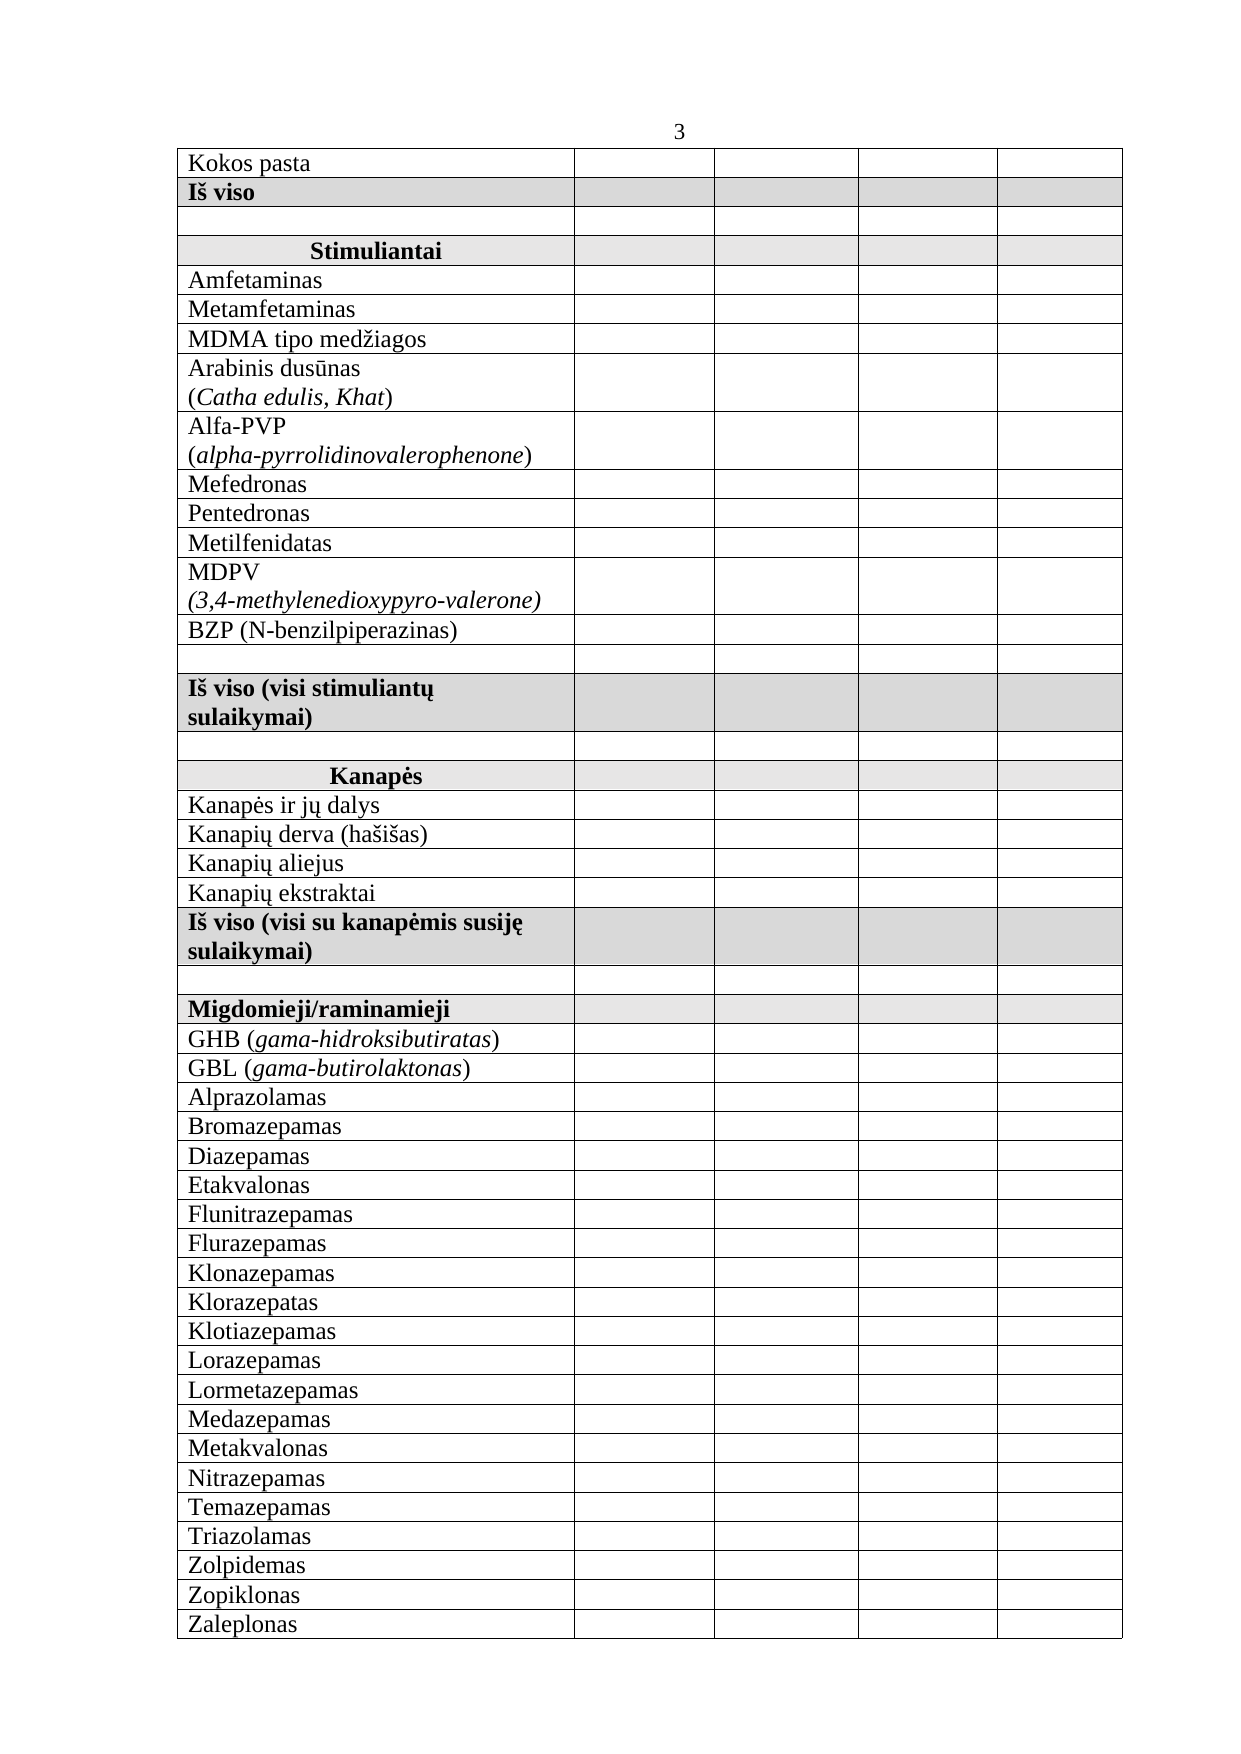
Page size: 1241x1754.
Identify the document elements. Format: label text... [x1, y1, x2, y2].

table_cell [575, 615, 714, 644]
table_cell [859, 412, 997, 468]
table_cell MDPV (3,4-methylenedioxypyro-valerone) [178, 558, 574, 614]
table_cell [715, 178, 858, 206]
table_cell [859, 149, 997, 177]
table_cell [715, 1317, 858, 1345]
table_cell [859, 1171, 997, 1199]
table_cell Amfetaminas [178, 266, 574, 294]
table_cell [859, 1054, 997, 1082]
table_cell [998, 908, 1122, 964]
table_cell [998, 207, 1122, 235]
table_cell [715, 1463, 858, 1491]
table_cell Stimuliantai [178, 236, 574, 265]
table_cell [575, 1200, 714, 1228]
table_cell [998, 1610, 1122, 1638]
table_cell [715, 849, 858, 877]
table_cell [998, 1317, 1122, 1345]
table_cell [715, 995, 858, 1023]
table_cell Diazepamas [178, 1141, 574, 1169]
table_cell [859, 849, 997, 877]
table_cell [575, 1375, 714, 1404]
table_cell [859, 1229, 997, 1257]
table_cell [859, 1083, 997, 1111]
table_cell Kanapių aliejus [178, 849, 574, 877]
table_cell [715, 470, 858, 498]
table_cell [575, 1346, 714, 1374]
table_cell [575, 1083, 714, 1111]
table_cell [998, 528, 1122, 556]
table_cell Medazepamas [178, 1405, 574, 1433]
table_cell Metakvalonas [178, 1434, 574, 1462]
table_cell [859, 791, 997, 819]
table_cell [575, 1112, 714, 1140]
table_cell [998, 1346, 1122, 1374]
table_cell [998, 295, 1122, 323]
table_cell [575, 674, 714, 731]
table_cell [575, 908, 714, 964]
table_cell [715, 1200, 858, 1228]
table_cell [859, 324, 997, 352]
table_cell [998, 1405, 1122, 1433]
table_cell Mefedronas [178, 470, 574, 498]
table_cell MDMA tipo medžiagos [178, 324, 574, 352]
table_cell [715, 1405, 858, 1433]
table_cell [715, 1493, 858, 1521]
table_cell [715, 1141, 858, 1169]
table_cell [575, 354, 714, 411]
table_cell [998, 470, 1122, 498]
table_cell [715, 558, 858, 614]
table_cell [998, 499, 1122, 527]
table_cell [998, 732, 1122, 760]
table_cell [859, 674, 997, 731]
table_cell [998, 1493, 1122, 1521]
table_cell Klonazepamas [178, 1258, 574, 1287]
table_cell [859, 470, 997, 498]
table_cell [998, 791, 1122, 819]
table_cell [998, 878, 1122, 907]
table_cell [998, 1463, 1122, 1491]
table_cell [715, 615, 858, 644]
table_cell [715, 1522, 858, 1550]
table_cell [859, 1024, 997, 1052]
table_cell [998, 266, 1122, 294]
table_cell [859, 1405, 997, 1433]
table_cell [715, 324, 858, 352]
table_cell Triazolamas [178, 1522, 574, 1550]
table_cell [575, 149, 714, 177]
table_cell [998, 236, 1122, 265]
table_cell [859, 1463, 997, 1491]
table_cell [575, 412, 714, 468]
table_cell Zolpidemas [178, 1551, 574, 1579]
table_cell [998, 966, 1122, 994]
table_cell [715, 791, 858, 819]
table_cell Zopiklonas [178, 1580, 574, 1608]
table_cell [575, 1317, 714, 1345]
table_cell [575, 791, 714, 819]
table_cell Flurazepamas [178, 1229, 574, 1257]
table_cell [575, 1141, 714, 1169]
table_cell [715, 966, 858, 994]
table_cell [575, 236, 714, 265]
table_cell [715, 295, 858, 323]
table_cell Bromazepamas [178, 1112, 574, 1140]
table_cell Iš viso (visi su kanapėmis susiję sulaikymai) [178, 908, 574, 964]
table_cell [998, 1141, 1122, 1169]
table_cell [575, 645, 714, 673]
table_cell [715, 1551, 858, 1579]
table_cell [998, 1434, 1122, 1462]
table_cell [859, 1551, 997, 1579]
table_cell [575, 820, 714, 848]
table_cell [859, 732, 997, 760]
table_cell [998, 1083, 1122, 1111]
table_cell [859, 178, 997, 206]
table_cell [859, 1580, 997, 1608]
table_cell [859, 266, 997, 294]
table_cell [715, 1288, 858, 1316]
table_cell [715, 1580, 858, 1608]
table_cell Kokos pasta [178, 149, 574, 177]
table_cell [859, 295, 997, 323]
table_cell [575, 207, 714, 235]
table_cell [859, 1200, 997, 1228]
table_cell [575, 1405, 714, 1433]
table_cell [859, 908, 997, 964]
table_cell [859, 1493, 997, 1521]
table_cell [575, 878, 714, 907]
table_cell [998, 674, 1122, 731]
table_cell [575, 1258, 714, 1287]
table_cell [715, 732, 858, 760]
table_cell [998, 849, 1122, 877]
table_cell [859, 1522, 997, 1550]
table_cell [575, 1024, 714, 1052]
table_cell [178, 207, 574, 235]
table_cell [859, 207, 997, 235]
table_cell [575, 849, 714, 877]
table_cell Alprazolamas [178, 1083, 574, 1111]
table_cell [715, 645, 858, 673]
table_cell [575, 470, 714, 498]
table_cell [859, 1258, 997, 1287]
table_cell Iš viso (visi stimuliantų sulaikymai) [178, 674, 574, 731]
table_cell Iš viso [178, 178, 574, 206]
table_cell GBL (gama-butirolaktonas) [178, 1054, 574, 1082]
table_cell [998, 1580, 1122, 1608]
table_cell Kanapės ir jų dalys [178, 791, 574, 819]
table_cell Migdomieji/raminamieji [178, 995, 574, 1023]
table_cell BZP (N-benzilpiperazinas) [178, 615, 574, 644]
table_cell [575, 1288, 714, 1316]
table_cell [575, 1434, 714, 1462]
table_cell Alfa-PVP (alpha-pyrrolidinovalerophenone) [178, 412, 574, 468]
table_cell [575, 1054, 714, 1082]
table_cell [575, 732, 714, 760]
table_cell [575, 966, 714, 994]
table_cell [859, 1112, 997, 1140]
table_cell [998, 1200, 1122, 1228]
table_cell Metilfenidatas [178, 528, 574, 556]
table_cell [859, 645, 997, 673]
table_cell Metamfetaminas [178, 295, 574, 323]
table_cell [998, 1054, 1122, 1082]
table_cell [859, 761, 997, 789]
table_cell [575, 324, 714, 352]
table_cell [998, 149, 1122, 177]
table_cell [715, 1258, 858, 1287]
table_cell [998, 1171, 1122, 1199]
table_cell [575, 178, 714, 206]
table_cell [575, 1229, 714, 1257]
table_cell [998, 1288, 1122, 1316]
table_cell [859, 1434, 997, 1462]
table_cell [575, 266, 714, 294]
table_cell [859, 236, 997, 265]
table_cell [998, 1024, 1122, 1052]
table_cell [715, 236, 858, 265]
table_cell [715, 1083, 858, 1111]
table_cell [859, 558, 997, 614]
table_cell [715, 1346, 858, 1374]
table_cell [859, 1288, 997, 1316]
table_cell Nitrazepamas [178, 1463, 574, 1491]
table_cell [998, 324, 1122, 352]
table_cell [715, 266, 858, 294]
table_cell Klotiazepamas [178, 1317, 574, 1345]
table_cell [575, 528, 714, 556]
table_cell [575, 295, 714, 323]
table_cell [575, 1171, 714, 1199]
table_cell [998, 615, 1122, 644]
table_cell Temazepamas [178, 1493, 574, 1521]
table_cell Lormetazepamas [178, 1375, 574, 1404]
table_cell [715, 354, 858, 411]
table_cell [998, 558, 1122, 614]
table_cell [715, 412, 858, 468]
table_cell [998, 412, 1122, 468]
table_cell [859, 820, 997, 848]
table_cell [998, 1522, 1122, 1550]
table_cell [998, 1551, 1122, 1579]
table_cell Kanapių ekstraktai [178, 878, 574, 907]
table_cell [859, 1317, 997, 1345]
table_cell Etakvalonas [178, 1171, 574, 1199]
table_cell [859, 528, 997, 556]
table_cell [715, 820, 858, 848]
table_cell [715, 528, 858, 556]
table_cell [715, 1229, 858, 1257]
table_cell [998, 1112, 1122, 1140]
table_cell [859, 878, 997, 907]
table_cell [859, 966, 997, 994]
table_cell [178, 732, 574, 760]
table_cell [715, 1112, 858, 1140]
table_cell Arabinis dusūnas (Catha edulis, Khat) [178, 354, 574, 411]
table_cell [998, 354, 1122, 411]
table_cell Zaleplonas [178, 1610, 574, 1638]
table_cell [859, 1610, 997, 1638]
table_cell [715, 1054, 858, 1082]
table_cell [998, 761, 1122, 789]
table_cell [859, 1375, 997, 1404]
table_cell [715, 499, 858, 527]
table_cell [859, 354, 997, 411]
table_cell [575, 761, 714, 789]
table_cell [715, 1171, 858, 1199]
table_cell [998, 1258, 1122, 1287]
table_cell [715, 1375, 858, 1404]
table_cell [859, 995, 997, 1023]
table_cell [715, 1610, 858, 1638]
table_cell Kanapės [178, 761, 574, 789]
table_cell [998, 1229, 1122, 1257]
table_cell [575, 499, 714, 527]
table_cell [575, 1493, 714, 1521]
table_cell [715, 149, 858, 177]
table_cell [715, 908, 858, 964]
table_cell [575, 995, 714, 1023]
table_cell [575, 1522, 714, 1550]
table_cell [859, 615, 997, 644]
table_cell [998, 178, 1122, 206]
table_cell Kanapių derva (hašišas) [178, 820, 574, 848]
table_cell [178, 966, 574, 994]
table_cell [575, 558, 714, 614]
table_cell [715, 674, 858, 731]
table_cell [998, 995, 1122, 1023]
table_cell [998, 645, 1122, 673]
table_cell [178, 645, 574, 673]
table_cell Lorazepamas [178, 1346, 574, 1374]
table_cell Pentedronas [178, 499, 574, 527]
table_cell [715, 761, 858, 789]
table_cell GHB (gama-hidroksibutiratas) [178, 1024, 574, 1052]
table_cell [998, 1375, 1122, 1404]
table_cell [859, 1141, 997, 1169]
table_cell [715, 1434, 858, 1462]
table_cell Flunitrazepamas [178, 1200, 574, 1228]
table_cell [998, 820, 1122, 848]
table_cell [575, 1610, 714, 1638]
table_cell [715, 207, 858, 235]
table_cell [575, 1551, 714, 1579]
table_cell [575, 1580, 714, 1608]
table_cell [715, 1024, 858, 1052]
table_cell [859, 499, 997, 527]
table_cell [715, 878, 858, 907]
table_cell [575, 1463, 714, 1491]
table_cell Klorazepatas [178, 1288, 574, 1316]
table_cell [859, 1346, 997, 1374]
